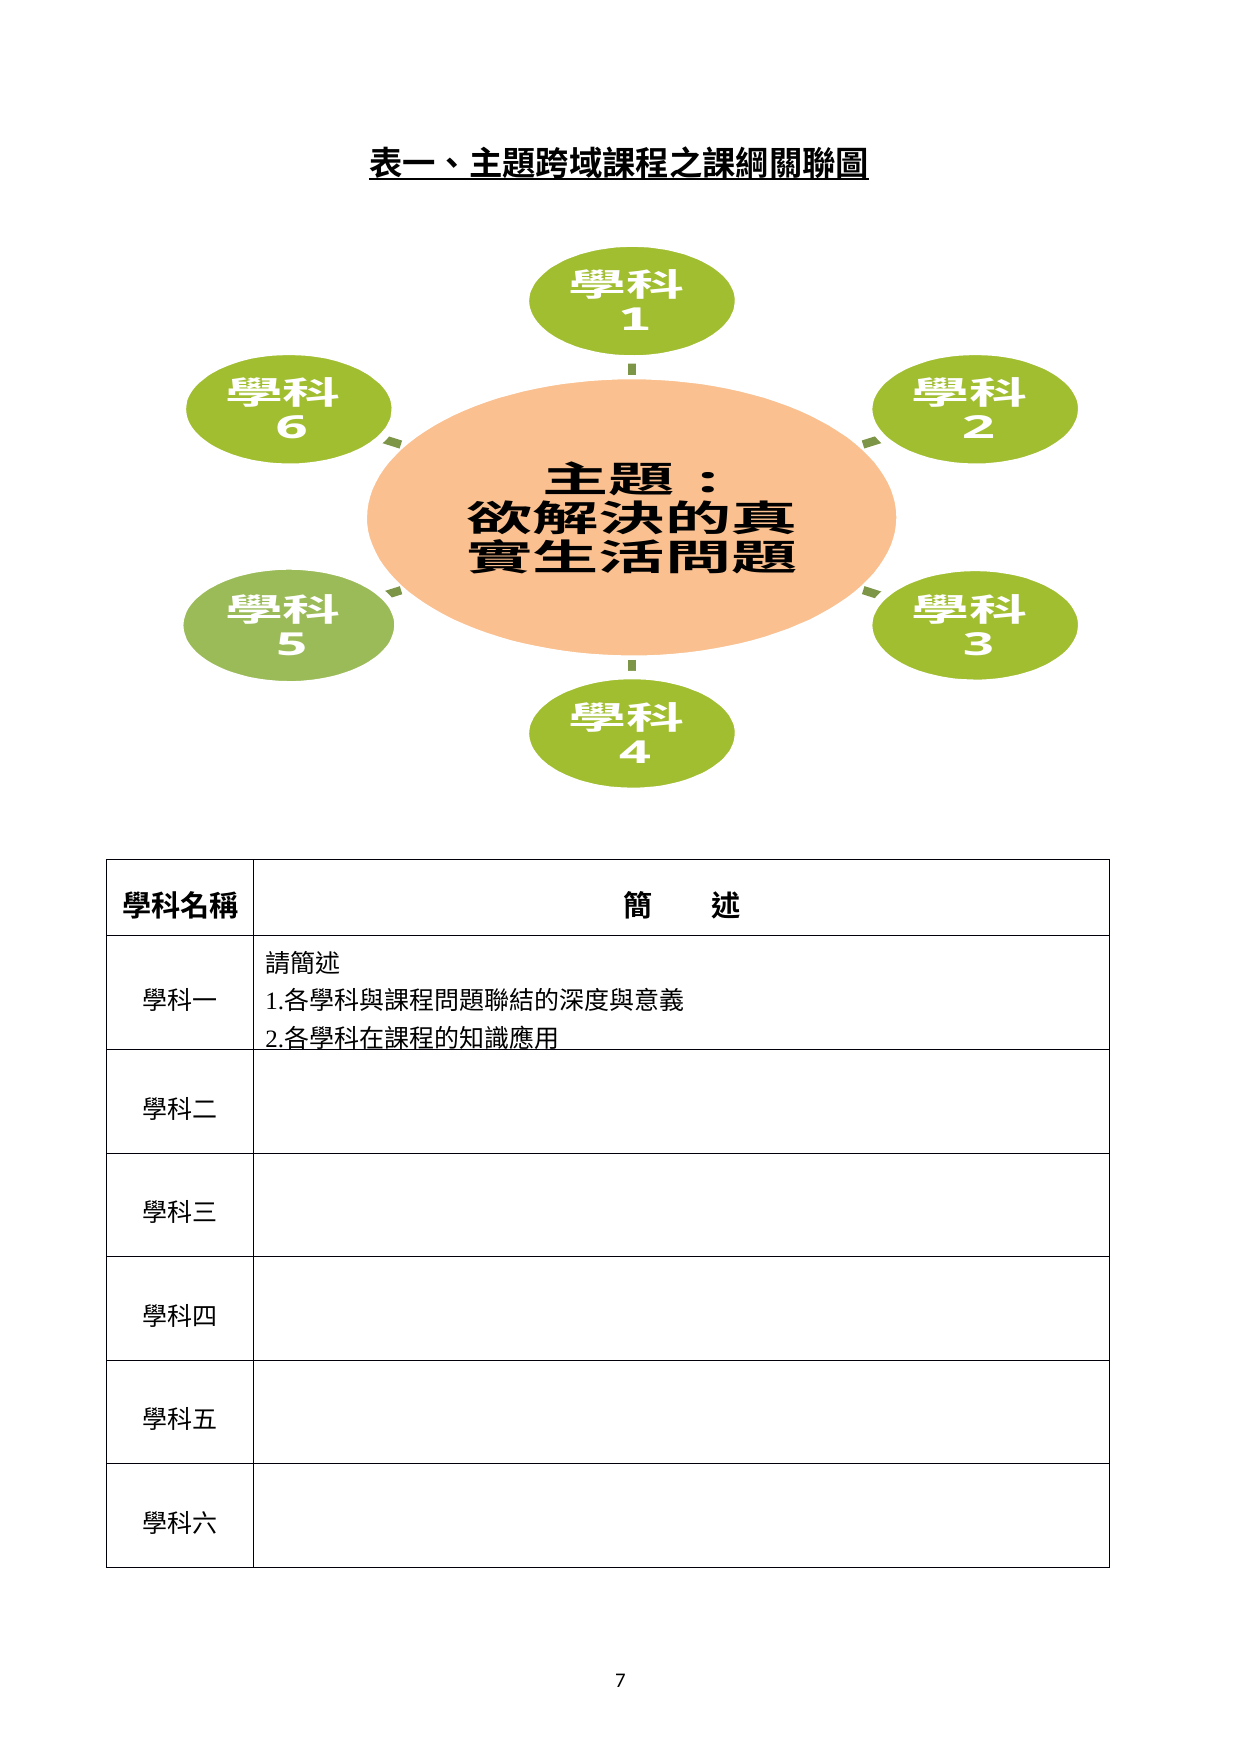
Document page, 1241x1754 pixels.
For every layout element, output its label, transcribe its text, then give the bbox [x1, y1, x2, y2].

table_cell [254, 1050, 1109, 1152]
table_cell 學科五 [107, 1361, 253, 1463]
table_header 簡 述 [254, 860, 1109, 935]
table_cell 學科二 [107, 1050, 253, 1152]
text 表一、主題跨域課程之課綱關聯圖 [134, 137, 1104, 185]
table_header 學科名稱 [107, 860, 253, 935]
table_cell [254, 1257, 1109, 1359]
table_cell 請簡述 1.各學科與課程問題聯結的深度與意義 2.各學科在課程的知識應用 [254, 936, 1109, 1049]
table_cell 學科六 [107, 1464, 253, 1567]
table_cell [254, 1464, 1109, 1567]
table_cell 學科四 [107, 1257, 253, 1359]
table_cell 學科三 [107, 1154, 253, 1256]
table_cell [254, 1154, 1109, 1256]
table_cell 學科一 [107, 936, 253, 1049]
table_cell [254, 1361, 1109, 1463]
